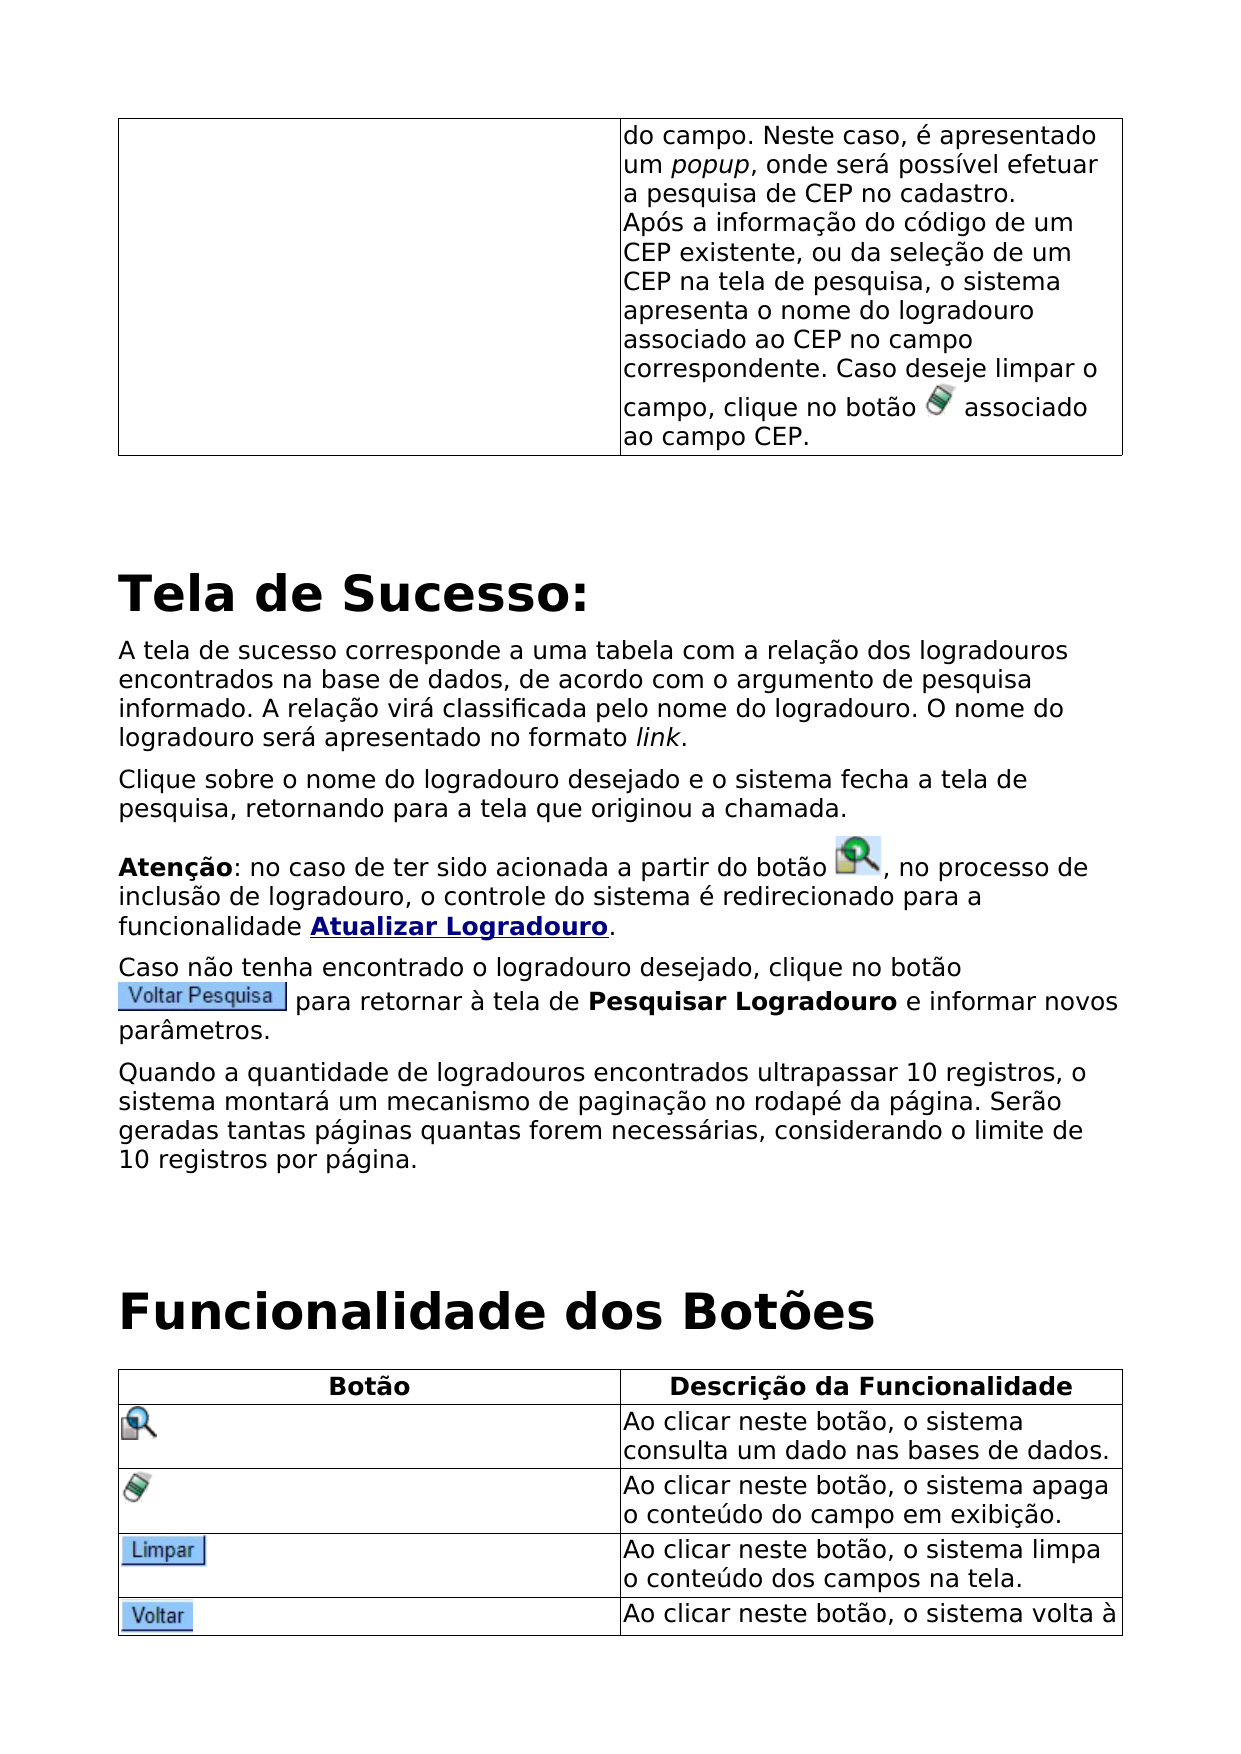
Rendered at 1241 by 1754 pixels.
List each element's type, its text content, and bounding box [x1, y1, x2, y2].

picture [121, 1471, 153, 1504]
subtitle Tela de Sucesso: [118, 565, 1122, 623]
picture [924, 383, 956, 417]
text A tela de sucesso corresponde a uma tabela com a relação dos logradouros encontrados na base de dados, de acordo com o argumento de pesquisa informado. A relação virá classificada pelo nome do logradouro. O nome do logradouro será apresentado no formato link. [118, 636, 1122, 753]
table_cell [119, 1405, 620, 1468]
table_cell [119, 1469, 620, 1532]
table_cell Ao clicar neste botão, o sistema consulta um dado nas bases de dados. [621, 1405, 1122, 1468]
text Quando a quantidade de logradouros encontrados ultrapassar 10 registros, o sistema montará um mecanismo de paginação no rodapé da página. Serão geradas tantas páginas quantas forem necessárias, considerando o limite de 10 registros por página. [118, 1058, 1122, 1175]
table_cell [119, 1598, 620, 1635]
picture [121, 1535, 207, 1567]
picture [121, 1599, 193, 1633]
picture [121, 1406, 157, 1440]
table_header Botão [119, 1370, 620, 1404]
subtitle Funcionalidade dos Botões [118, 1283, 1122, 1341]
table_cell do campo. Neste caso, é apresentado um popup, onde será possível efetuar a pesquisa de CEP no cadastro. Após a informação do código de um CEP existente, ou da seleção de um CEP na tela de pesquisa, o sistema apresenta o nome do logradouro associado ao CEP no campo correspondente. Caso deseje limpar o campo, clique no botão associado ao campo CEP. [621, 119, 1122, 454]
table_cell Ao clicar neste botão, o sistema limpa o conteúdo dos campos na tela. [621, 1534, 1122, 1597]
table_cell Ao clicar neste botão, o sistema apaga o conteúdo do campo em exibição. [621, 1469, 1122, 1532]
text Atenção: no caso de ter sido acionada a partir do botão , no processo de inclusão de logradouro, o controle do sistema é redirecionado para a funcionalidade Atualizar Logradouro. [118, 836, 1122, 941]
table_cell Ao clicar neste botão, o sistema volta à [621, 1598, 1122, 1635]
table_cell [119, 119, 620, 454]
text Caso não tenha encontrado o logradouro desejado, clique no botão para retornar à tela de Pesquisar Logradouro e informar novos parâmetros. [118, 953, 1122, 1046]
picture [835, 836, 883, 877]
text Clique sobre o nome do logradouro desejado e o sistema fecha a tela de pesquisa, retornando para a tela que originou a chamada. [118, 765, 1122, 823]
picture [118, 982, 287, 1011]
table_cell [119, 1534, 620, 1597]
table_header Descrição da Funcionalidade [621, 1370, 1122, 1404]
